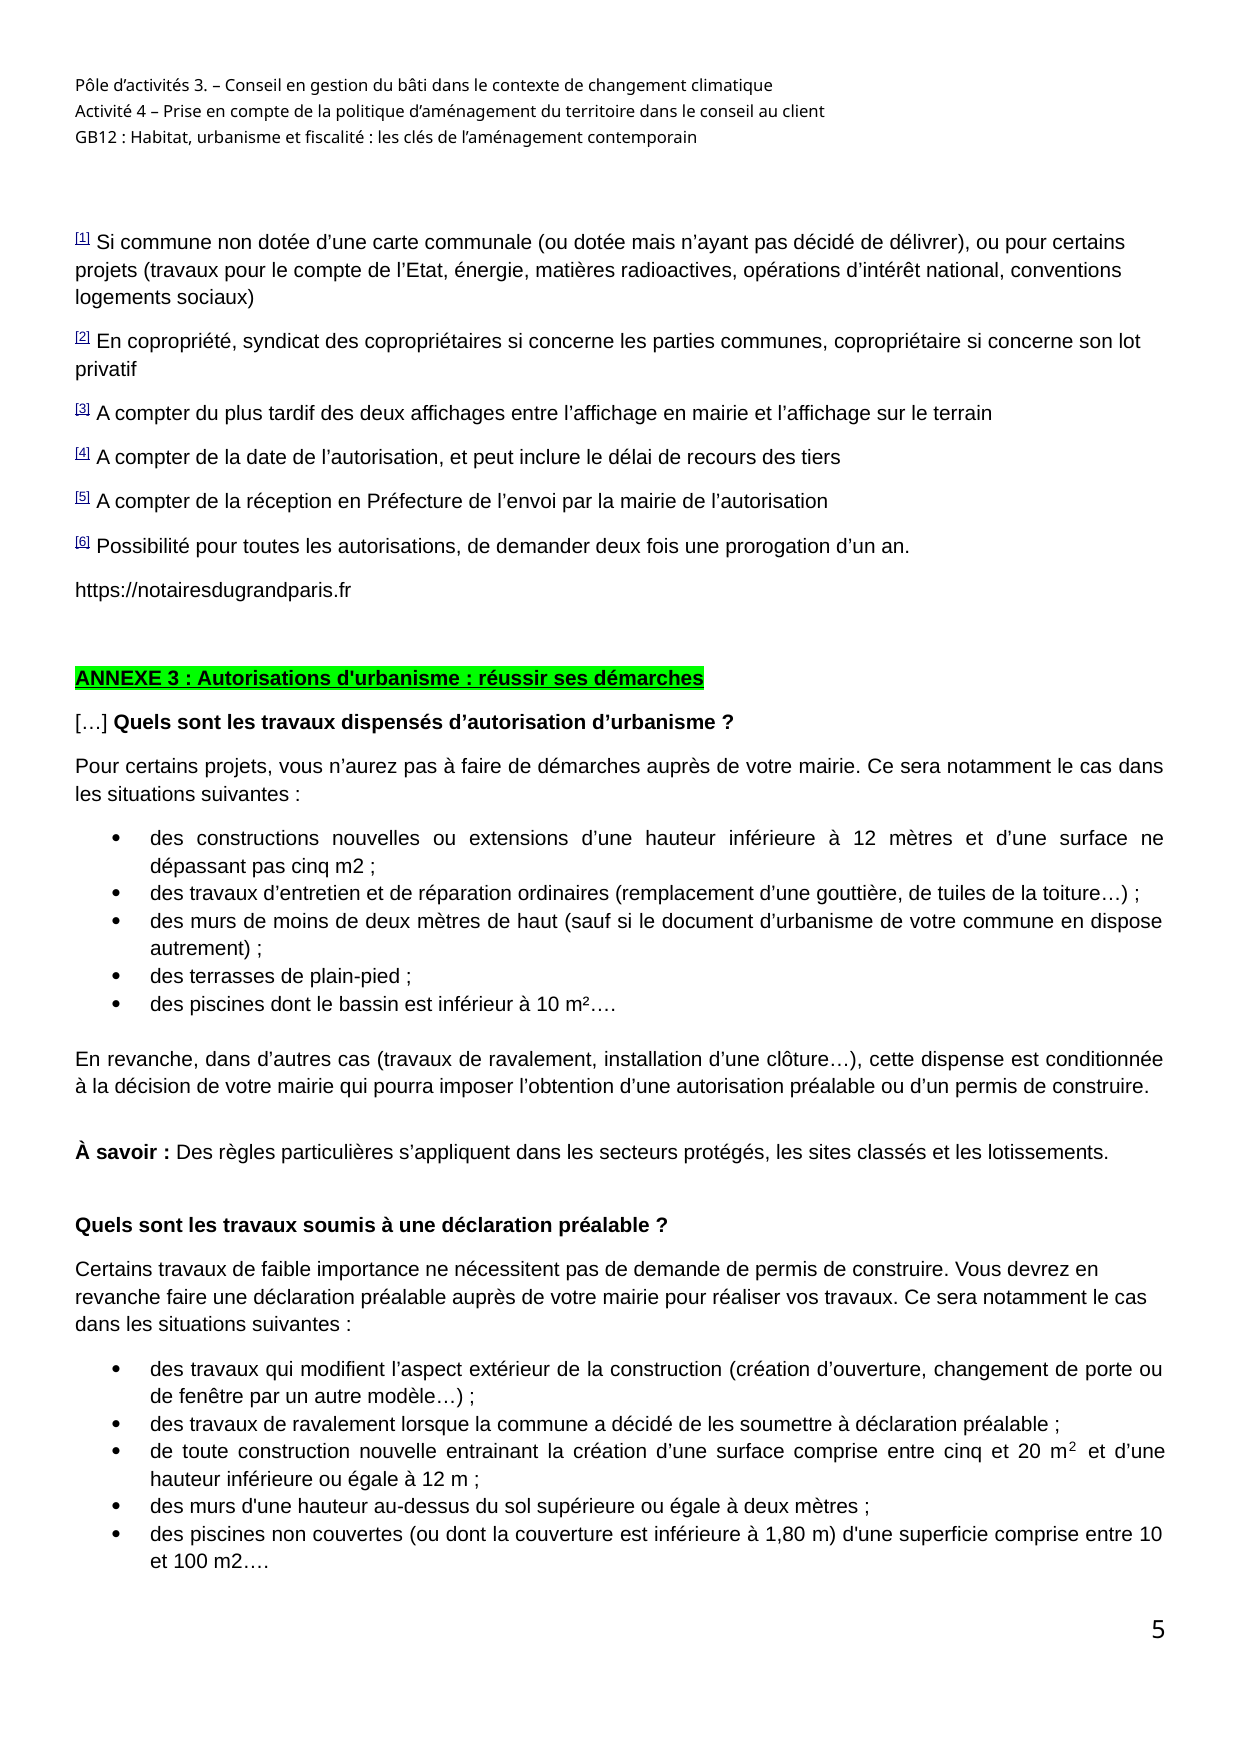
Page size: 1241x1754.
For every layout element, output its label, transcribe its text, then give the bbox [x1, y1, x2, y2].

text ANNEXE 3 : Autorisations d'urbanisme : réussir ses démarches [75, 666, 1165, 690]
list des travaux qui modifient l’aspect extérieur de la construction (création d’ouverture, changement de porte ou de fenêtre par un autre modèle…) ; [112, 1356, 1165, 1408]
text Quels sont les travaux soumis à une déclaration préalable ? [75, 1213, 1165, 1237]
list de toute construction nouvelle entrainant la création d’une surface comprise entre cinq et 20 m2 et d’une hauteur inférieure ou égale à 12 m ; [112, 1439, 1165, 1491]
list des travaux de ravalement lorsque la commune a décidé de les soumettre à déclaration préalable ; [112, 1411, 1165, 1436]
text Pour certains projets, vous n’aurez pas à faire de démarches auprès de votre mairie. Ce sera notamment le cas dans les situations suivantes : [75, 754, 1165, 806]
text […] Quels sont les travaux dispensés d’autorisation d’urbanisme ? [75, 710, 1165, 734]
list des piscines dont le bassin est inférieur à 10 m²…. [112, 991, 1165, 1015]
list des constructions nouvelles ou extensions d’une hauteur inférieure à 12 mètres et d’une surface ne dépassant pas cinq m2 ; [112, 826, 1165, 877]
text [6] Possibilité pour toutes les autorisations, de demander deux fois une prorogation d’un an. [75, 533, 1165, 557]
text https://notairesdugrandparis.fr [75, 578, 1165, 602]
text [2] En copropriété, syndicat des copropriétaires si concerne les parties communes, copropriétaire si concerne son lot privatif [75, 329, 1165, 381]
list des murs d'une hauteur au-dessus du sol supérieure ou égale à deux mètres ; [112, 1494, 1165, 1518]
text [5] A compter de la réception en Préfecture de l’envoi par la mairie de l’autorisation [75, 489, 1165, 513]
text [1] Si commune non dotée d’une carte communale (ou dotée mais n’ayant pas décidé de délivrer), ou pour certains projets (travaux pour le compte de l’Etat, énergie, matières radioactives, opérations d’intérêt national, conventions logements sociaux) [75, 230, 1165, 309]
list des terrasses de plain-pied ; [112, 964, 1165, 988]
list des murs de moins de deux mètres de haut (sauf si le document d’urbanisme de votre commune en dispose autrement) ; [112, 909, 1165, 960]
text En revanche, dans d’autres cas (travaux de ravalement, installation d’une clôture…), cette dispense est conditionnée à la décision de votre mairie qui pourra imposer l’obtention d’une autorisation préalable ou d’un permis de construire. [75, 1046, 1165, 1098]
list des travaux d’entretien et de réparation ordinaires (remplacement d’une gouttière, de tuiles de la toiture…) ; [112, 881, 1165, 905]
text [4] A compter de la date de l’autorisation, et peut inclure le délai de recours des tiers [75, 445, 1165, 469]
table_header À savoir : Des règles particulières s’appliquent dans les secteurs protégés, les sites classés et les lotissements. [75, 1118, 1240, 1213]
text Certains travaux de faible importance ne nécessitent pas de demande de permis de construire. Vous devrez en revanche faire une déclaration préalable auprès de votre mairie pour réaliser vos travaux. Ce sera notamment le cas dans les situations suivantes : [75, 1257, 1165, 1336]
list des piscines non couvertes (ou dont la couverture est inférieure à 1,80 m) d'une superficie comprise entre 10 et 100 m2…. [112, 1522, 1165, 1573]
text [3] A compter du plus tardif des deux affichages entre l’affichage en mairie et l’affichage sur le terrain [75, 401, 1165, 425]
